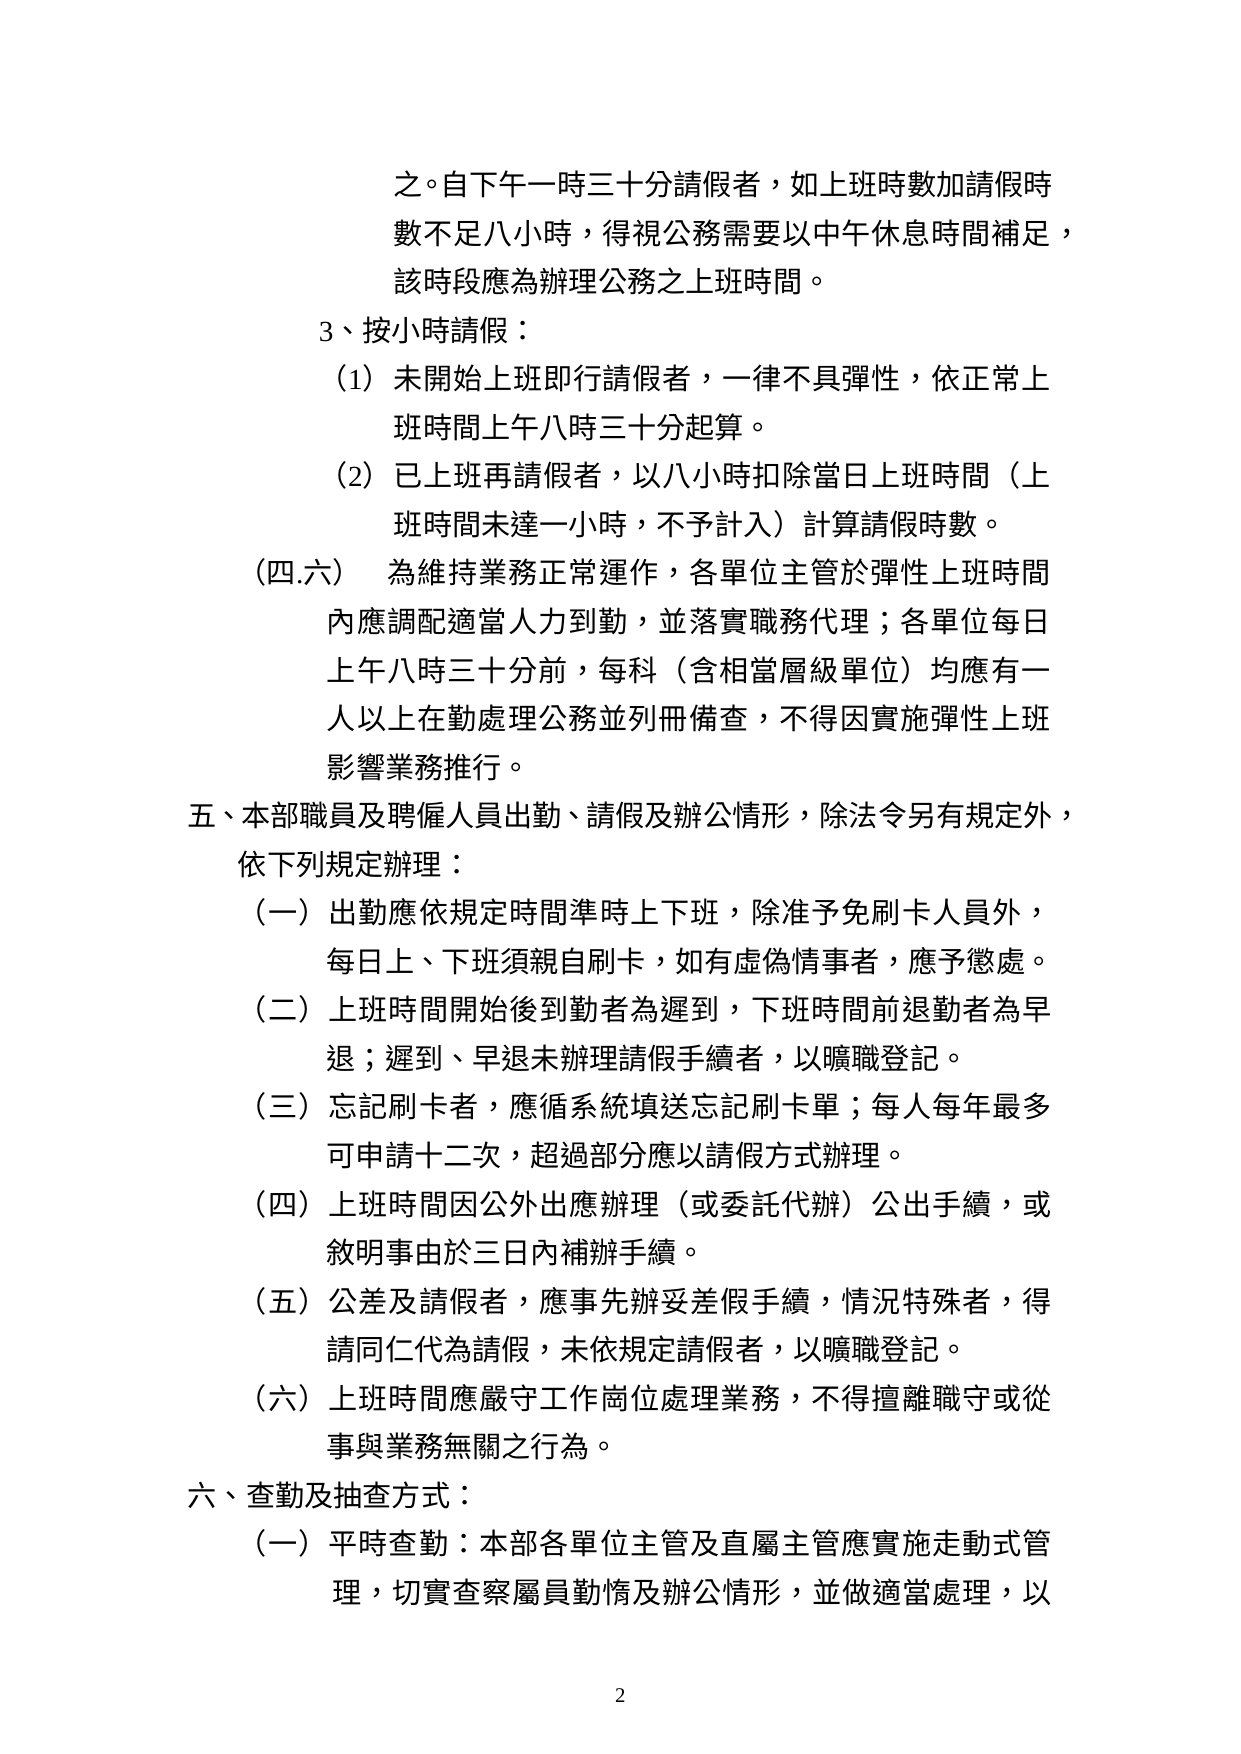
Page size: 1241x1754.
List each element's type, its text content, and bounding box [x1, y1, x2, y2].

text 五、本部職員及聘僱人員出勤、請假及辦公情形，除法令另有規定外，依下列規定辦理： [187, 793, 1053, 883]
text （三）忘記刷卡者，應循系統填送忘記刷卡單；每人每年最多可申請十二次，超過部分應以請假方式辦理。 [238, 1084, 1053, 1175]
list 下午請假：按彈性時間，上午上班滿四小時後計算之。自下午一時三十分請假者，如上班時數加請假時數不足八小時，得視公務需要以中午休息時間補足，該時段應為辦理公務之上班時間。 [319, 162, 1053, 301]
list 未開始上班即行請假者，一律不具彈性，依正常上班時間上午八時三十分起算。 [319, 356, 1053, 447]
text （五）公差及請假者，應事先辦妥差假手續，情況特殊者，得請同仁代為請假，未依規定請假者，以曠職登記。 [238, 1278, 1053, 1369]
list 已上班再請假者，以八小時扣除當日上班時間（上班時間未達一小時，不予計入）計算請假時數。 [319, 453, 1053, 544]
text （一）出勤應依規定時間準時上下班，除准予免刷卡人員外，每日上、下班須親自刷卡，如有虛偽情事者，應予懲處。 [238, 890, 1053, 981]
text 3、按小時請假： [237, 307, 1053, 349]
text （一）平時查勤：本部各單位主管及直屬主管應實施走動式管理，切實查察屬員勤惰及辦公情形，並做適當處理，以 [238, 1521, 1053, 1612]
text （六）上班時間應嚴守工作崗位處理業務，不得擅離職守或從事與業務無關之行為。 [238, 1375, 1053, 1466]
list 為維持業務正常運作，各單位主管於彈性上班時間內應調配適當人力到勤，並落實職務代理；各單位每日上午八時三十分前，每科（含相當層級單位）均應有一人以上在勤處理公務並列冊備查，不得因實施彈性上班影響業務推行。 [237, 550, 1053, 786]
text （四）上班時間因公外出應辦理（或委託代辦）公出手續，或敘明事由於三日內補辦手續。 [238, 1181, 1053, 1272]
text （二）上班時間開始後到勤者為遲到，下班時間前退勤者為早退；遲到、早退未辦理請假手續者，以曠職登記。 [238, 987, 1053, 1078]
text 六、查勤及抽查方式： [187, 1472, 1053, 1514]
